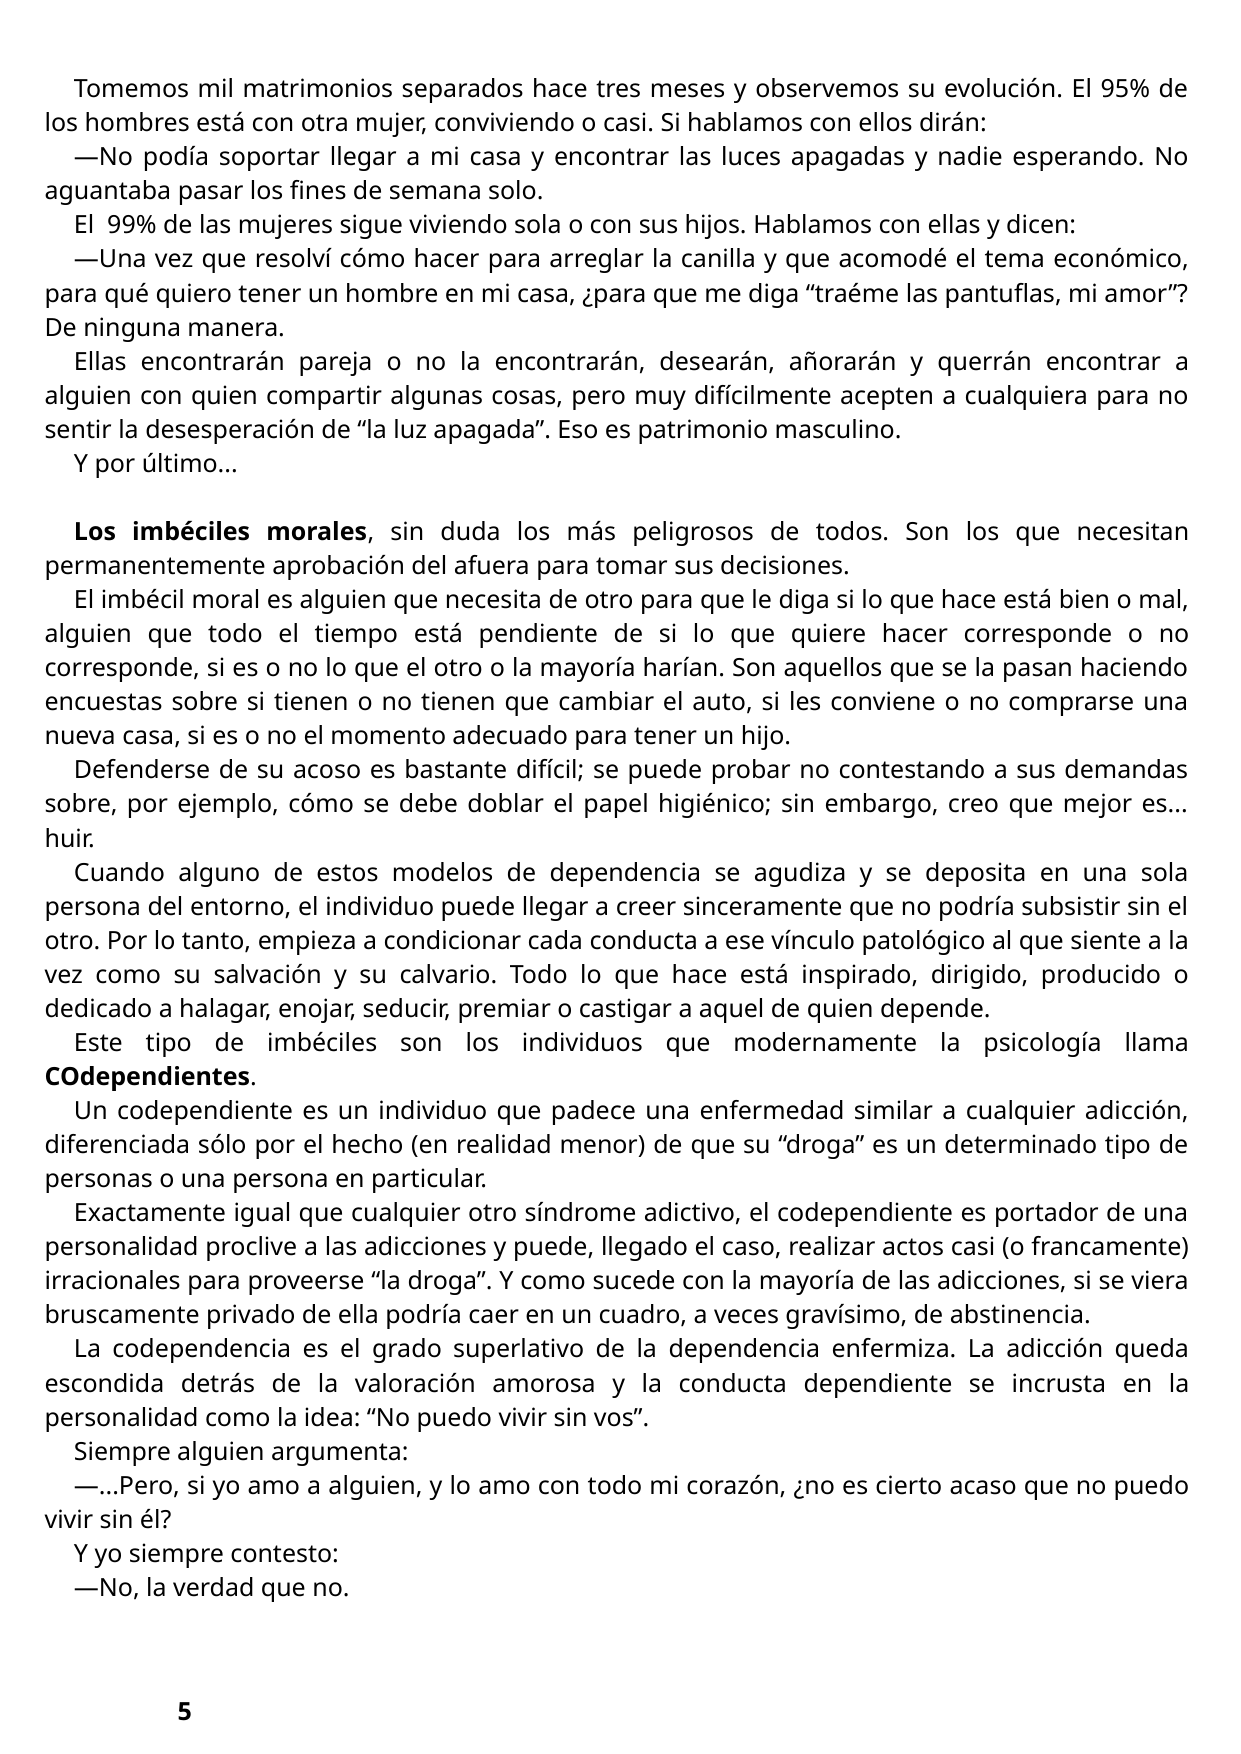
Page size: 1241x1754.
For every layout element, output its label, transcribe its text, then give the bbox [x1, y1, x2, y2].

text Siempre alguien argumenta: [44, 1433, 1190, 1467]
text Exactamente igual que cualquier otro síndrome adictivo, el codependiente es portador de una personalidad proclive a las adicciones y puede, llegado el caso, realizar actos casi (o francamente) irracionales para proveerse “la droga”. Y como sucede con la mayoría de las adicciones, si se viera bruscamente privado de ella podría caer en un cuadro, a veces gravísimo, de abstinencia. [44, 1195, 1190, 1331]
text —No podía soportar llegar a mi casa y encontrar las luces apagadas y nadie esperando. No aguantaba pasar los fines de semana solo. [44, 139, 1190, 207]
text —Una vez que resolví cómo hacer para arreglar la canilla y que acomodé el tema económico, para qué quiero tener un hombre en mi casa, ¿para que me diga “traéme las pantuflas, mi amor”? De ninguna manera. [44, 241, 1190, 343]
text Un codependiente es un individuo que padece una enfermedad similar a cualquier adicción, diferenciada sólo por el hecho (en realidad menor) de que su “droga” es un determinado tipo de personas o una persona en particular. [44, 1093, 1190, 1195]
text Y yo siempre contesto: [44, 1536, 1190, 1569]
text —...Pero, si yo amo a alguien, y lo amo con todo mi corazón, ¿no es cierto acaso que no puedo vivir sin él? [44, 1467, 1190, 1536]
text El 99% de las mujeres sigue viviendo sola o con sus hijos. Hablamos con ellas y dicen: [44, 207, 1190, 241]
text —No, la verdad que no. [44, 1569, 1190, 1604]
text Los imbéciles morales, sin duda los más peligrosos de todos. Son los que necesitan permanentemente aprobación del afuera para tomar sus decisiones. [44, 514, 1190, 582]
text Defenderse de su acoso es bastante difícil; se puede probar no contestando a sus demandas sobre, por ejemplo, cómo se debe doblar el papel higiénico; sin embargo, creo que mejor es... huir. [44, 752, 1190, 854]
text El imbécil moral es alguien que necesita de otro para que le diga si lo que hace está bien o mal, alguien que todo el tiempo está pendiente de si lo que quiere hacer corresponde o no corresponde, si es o no lo que el otro o la mayoría harían. Son aquellos que se la pasan haciendo encuestas sobre si tienen o no tienen que cambiar el auto, si les conviene o no comprarse una nueva casa, si es o no el momento adecuado para tener un hijo. [44, 582, 1190, 752]
text Y por último... [44, 446, 1190, 479]
text Ellas encontrarán pareja o no la encontrarán, desearán, añorarán y querrán encontrar a alguien con quien compartir algunas cosas, pero muy difícilmente acepten a cualquiera para no sentir la desesperación de “la luz apagada”. Eso es patrimonio masculino. [44, 343, 1190, 446]
text La codependencia es el grado superlativo de la dependencia enfermiza. La adicción queda escondida detrás de la valoración amorosa y la conducta dependiente se incrusta en la personalidad como la idea: “No puedo vivir sin vos”. [44, 1331, 1190, 1433]
text Cuando alguno de estos modelos de dependencia se agudiza y se deposita en una sola persona del entorno, el individuo puede llegar a creer sinceramente que no podría subsistir sin el otro. Por lo tanto, empieza a condicionar cada conducta a ese vínculo patológico al que siente a la vez como su salvación y su calvario. Todo lo que hace está inspirado, dirigido, producido o dedicado a halagar, enojar, seducir, premiar o castigar a aquel de quien depende. [44, 854, 1190, 1024]
text Tomemos mil matrimonios separados hace tres meses y observemos su evolución. El 95% de los hombres está con otra mujer, conviviendo o casi. Si hablamos con ellos dirán: [44, 71, 1190, 139]
text Este tipo de imbéciles son los individuos que modernamente la psicología llama COdependientes. [44, 1024, 1190, 1093]
